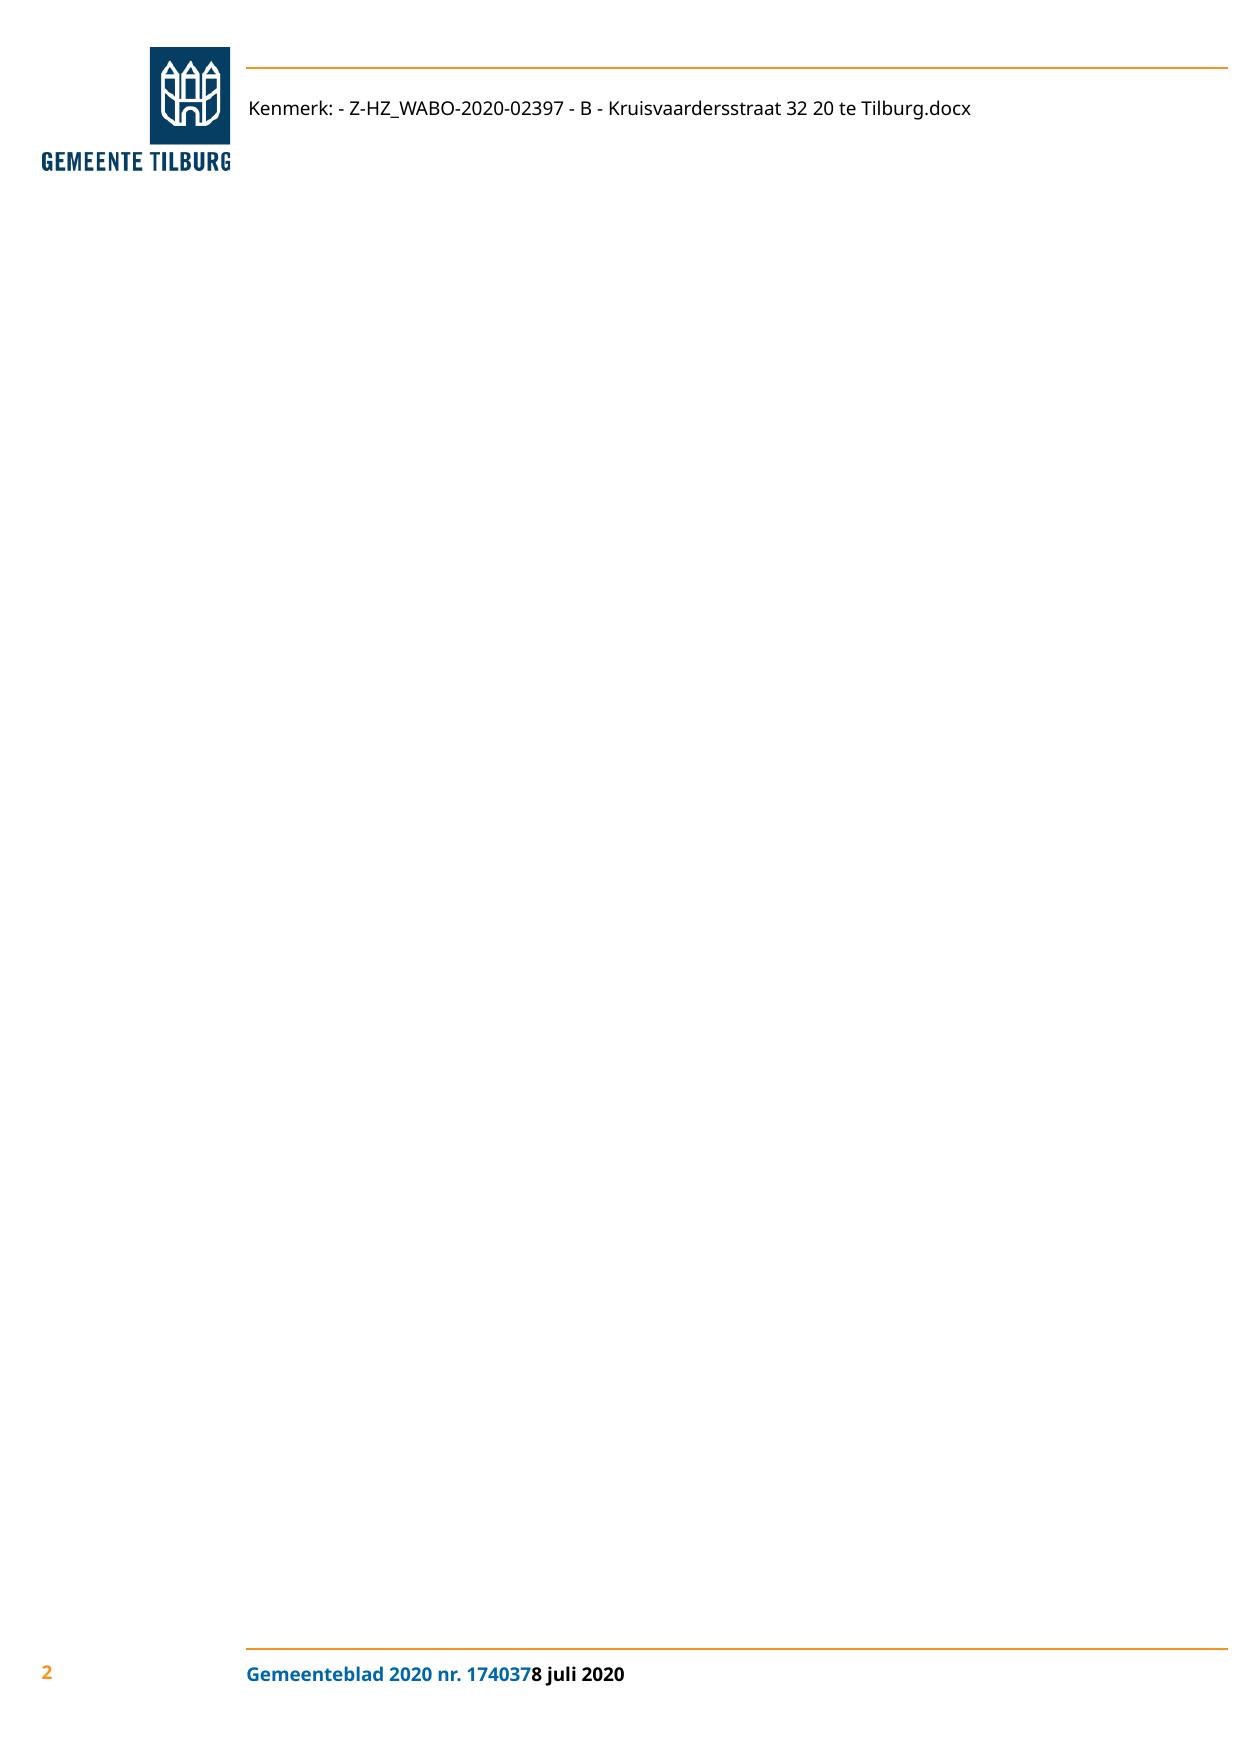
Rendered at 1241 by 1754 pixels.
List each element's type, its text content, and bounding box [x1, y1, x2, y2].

picture [41, 47, 231, 172]
text Kenmerk: - Z-HZ_WABO-2020-02397 - B - Kruisvaardersstraat 32 20 te Tilburg.docx [248, 95, 1152, 121]
